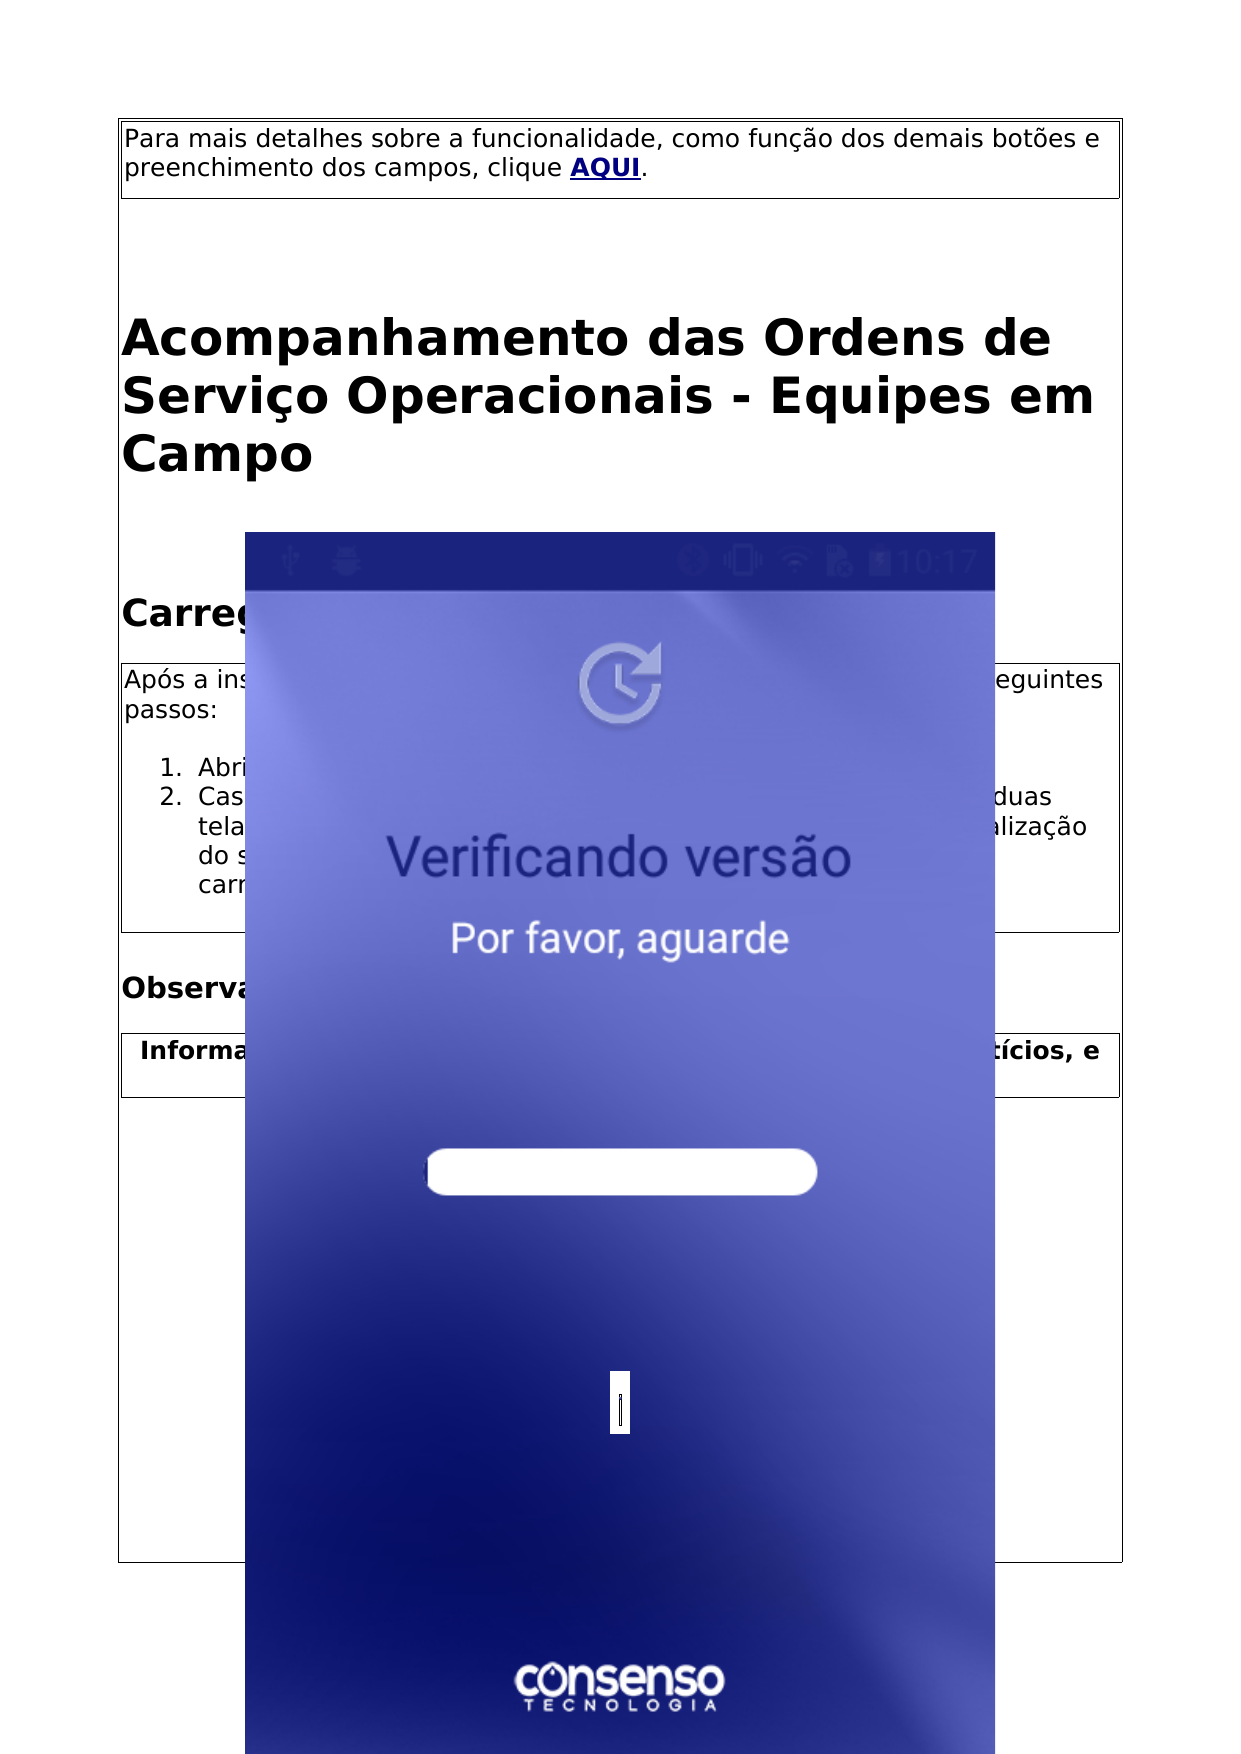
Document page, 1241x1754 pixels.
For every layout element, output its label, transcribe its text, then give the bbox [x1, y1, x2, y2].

table_header Informamos que os dados exibidos nas telas a seguir são fictícios, e não retratam informações de clientes. [996, 1034, 1119, 1097]
table_header Para mais detalhes sobre a funcionalidade, como função dos demais botões e preenchimento dos campos, clique AQUI. [122, 122, 1119, 198]
table_header Informamos que os dados exibidos nas telas a seguir são fictícios, e não retratam informações de clientes. [122, 1034, 245, 1097]
picture [245, 532, 996, 1754]
table_header Após a instalação do aplicativo no celular, é preciso acompanhar os seguintes passos: Abrir o aplicativo; Caso haja arquivo disponível para esse IMEI, o sistema dispara duas telas sequenciais; a primeira, com a barra de progresso da atualização do sistema (Tela 2); a segunda, com a barra de progresso do carregamento do roteiro das ordens de serviço (Tela 3). [996, 664, 1119, 932]
table_header Agora preencha, no mínimo, os campos obrigatórios: Data da Programação, Empresa. Depois, acione o botão . O sistema apresenta a lista de roteiros da empresa selecionada para aquela data de programação. Dados dos Arquivos Exibidos Botões Habilitados por Equipe Detalhes das Ordens de Serviço por Equipe Acompanhamento das Ordens de Serviço Operacionais - Equipes em Campo Carregamento do Arquivo Observação Efetuar Login Após o carregamento do arquivo, a tela de login é exibida. Acompanhamento dos Roteiros Ao clicar em , disponível na Tela 8, uma tela com observações específicas sobre o Registro de Atendimento (RA), ao qual a ordem de serviço está vinculada, é acessada: [119, 119, 1122, 1562]
table_header Após a instalação do aplicativo no celular, é preciso acompanhar os seguintes passos: Abrir o aplicativo; Caso haja arquivo disponível para esse IMEI, o sistema dispara duas telas sequenciais; a primeira, com a barra de progresso da atualização do sistema (Tela 2); a segunda, com a barra de progresso do carregamento do roteiro das ordens de serviço (Tela 3). [122, 664, 245, 932]
